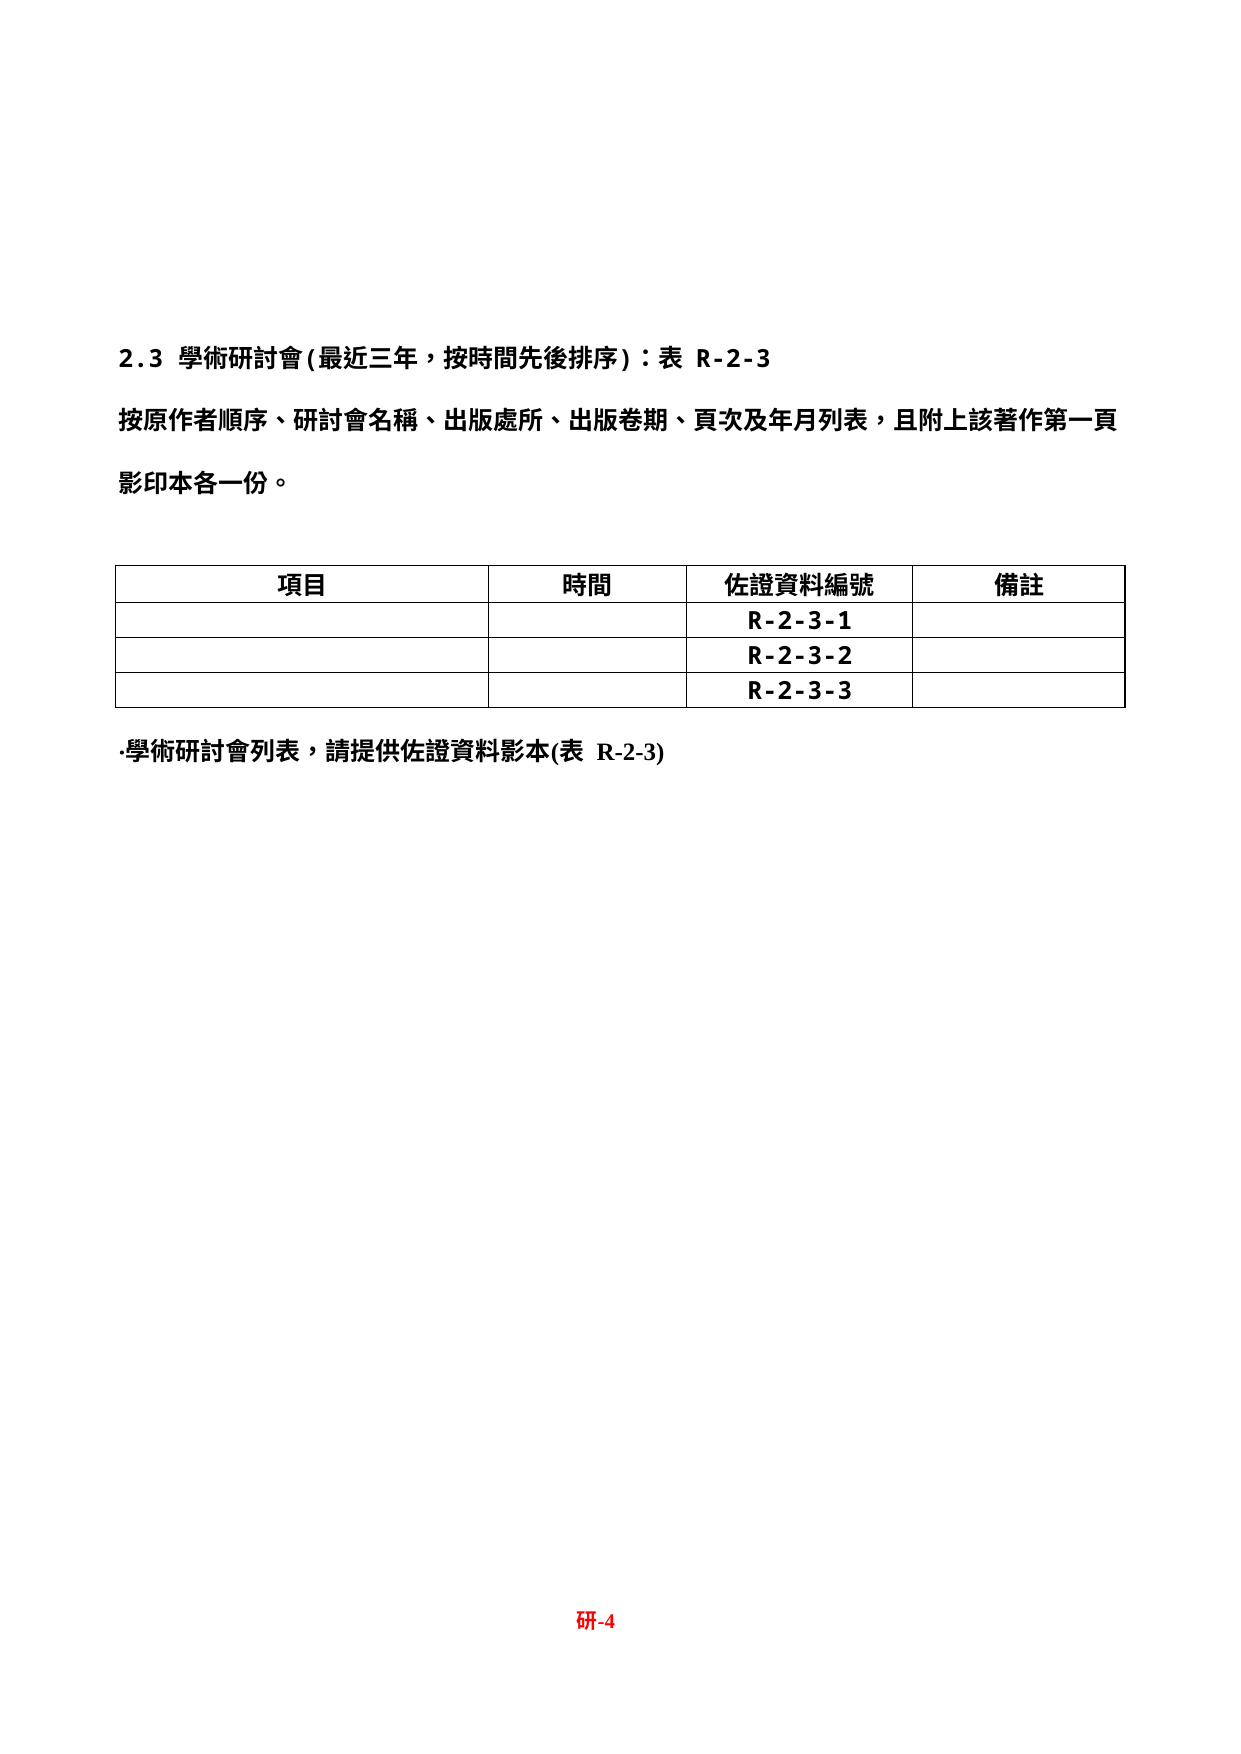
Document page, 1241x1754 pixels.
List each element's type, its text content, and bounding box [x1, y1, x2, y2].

text 影印本各一份。 [118, 439, 1122, 502]
table_cell R-2-3-2 [687, 638, 912, 672]
table_cell [913, 673, 1124, 707]
table_cell [116, 638, 488, 672]
table_cell [489, 673, 686, 707]
table_cell [116, 603, 488, 637]
text 按原作者順序、研討會名稱、出版處所、出版卷期、頁次及年月列表，且附上該著作第一頁 [118, 377, 1122, 439]
table_cell [489, 638, 686, 672]
table_cell [913, 603, 1124, 637]
table_header 備註 [913, 566, 1124, 602]
text 2.3 學術研討會(最近三年，按時間先後排序)：表 R-2-3 [118, 314, 1122, 377]
table_cell R-2-3-1 [687, 603, 912, 637]
table_cell [116, 673, 488, 707]
text ‧學術研討會列表，請提供佐證資料影本(表 R-2-3) [118, 708, 1122, 771]
table_cell R-2-3-3 [687, 673, 912, 707]
table_cell [913, 638, 1124, 672]
table_cell [489, 603, 686, 637]
table_header 項目 [116, 566, 488, 602]
table_header 時間 [489, 566, 686, 602]
table_header 佐證資料編號 [687, 566, 912, 602]
